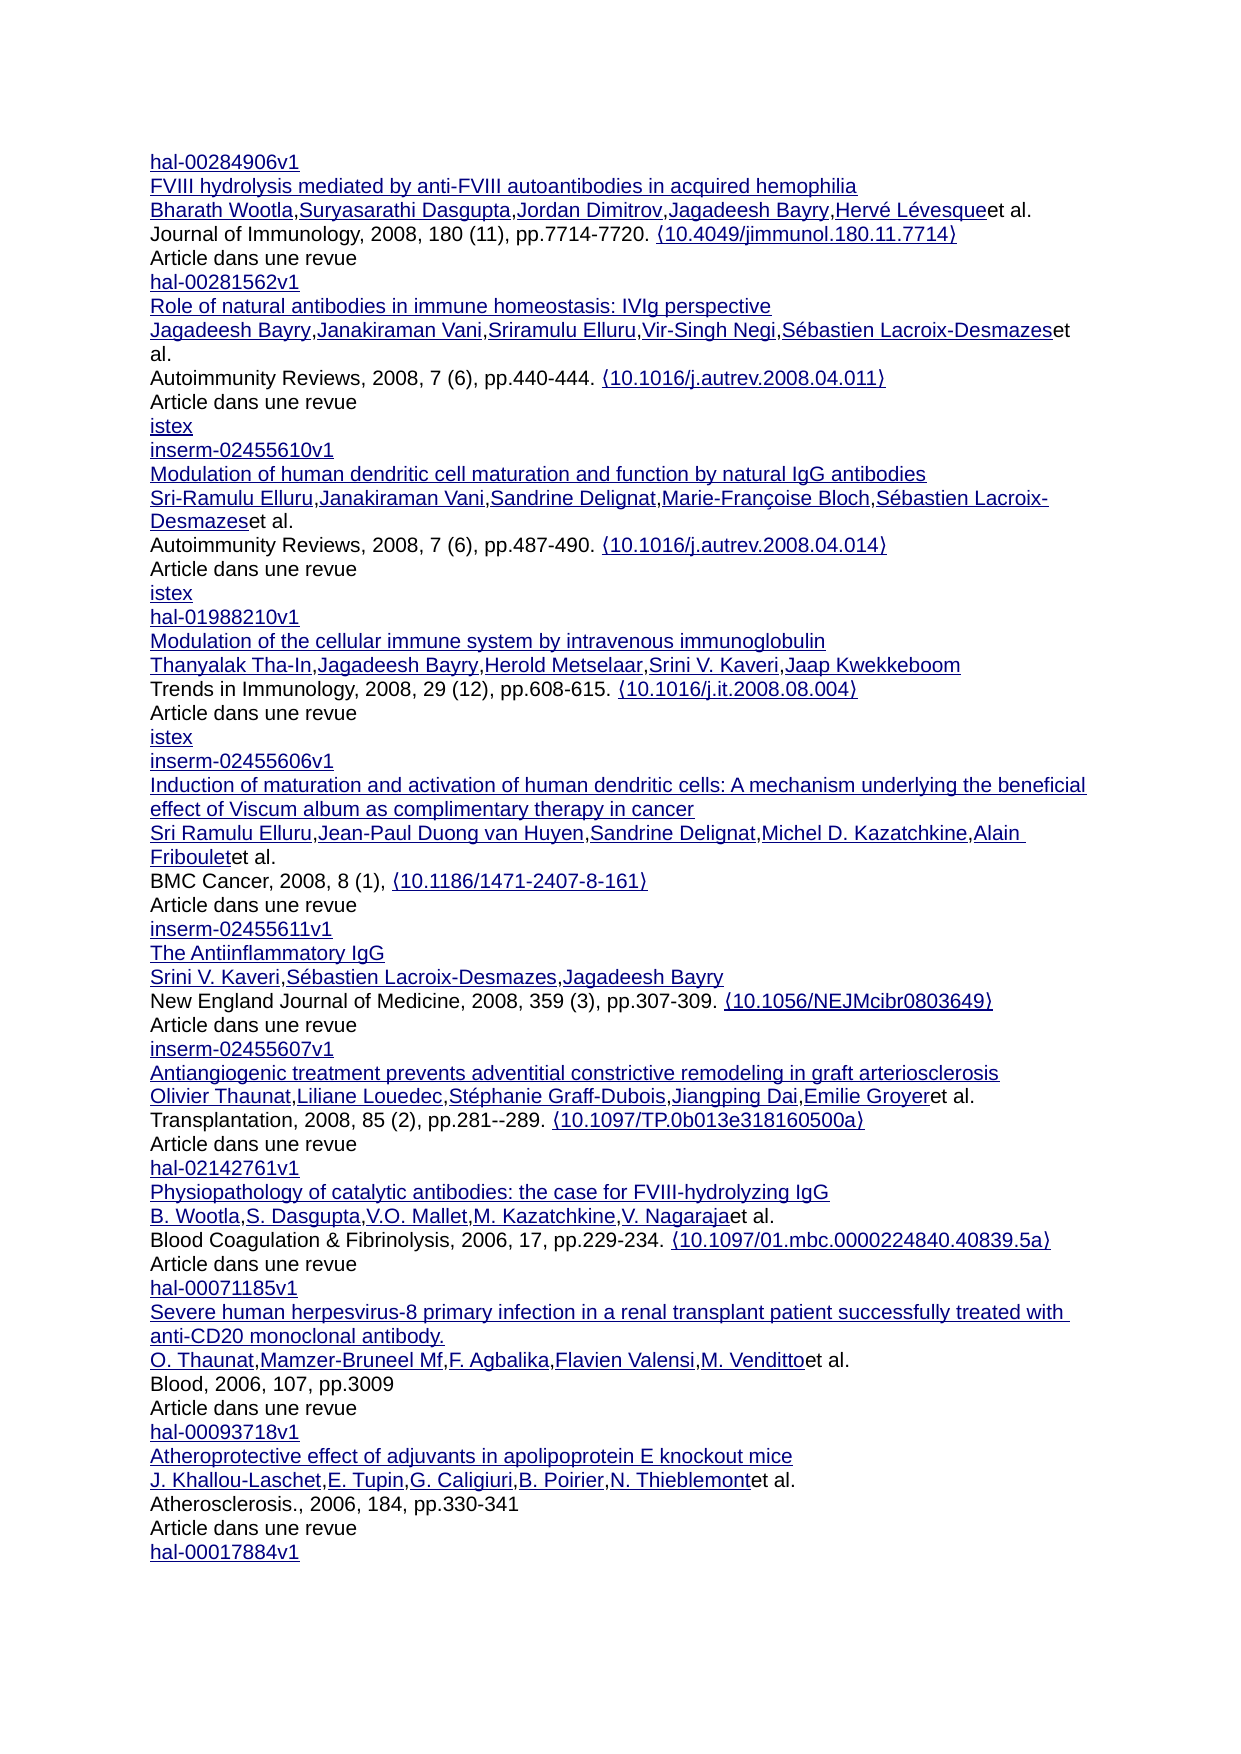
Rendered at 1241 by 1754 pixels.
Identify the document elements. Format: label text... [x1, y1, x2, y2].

table_cell Induction of maturation and activation of human dendritic cells: A mechanism underlying the beneficial effect of Viscum album as complimentary therapy in cancer Sri Ramulu Elluru,Jean-Paul Duong van Huyen,Sandrine Delignat,Michel D. Kazatchkine,Alain Fribouletet al. BMC Cancer, 2008, 8 (1), ⟨10.1186/1471-2407-8-161⟩ Article dans une revue inserm-02455611v1 [150, 773, 1090, 941]
table_cell The Antiinflammatory IgG Srini V. Kaveri,Sébastien Lacroix-Desmazes,Jagadeesh Bayry New England Journal of Medicine, 2008, 359 (3), pp.307-309. ⟨10.1056/NEJMcibr0803649⟩ Article dans une revue inserm-02455607v1 [150, 941, 1090, 1060]
table_cell Modulation of the cellular immune system by intravenous immunoglobulin Thanyalak Tha-In,Jagadeesh Bayry,Herold Metselaar,Srini V. Kaveri,Jaap Kwekkeboom Trends in Immunology, 2008, 29 (12), pp.608-615. ⟨10.1016/j.it.2008.08.004⟩ Article dans une revue istex inserm-02455606v1 [150, 629, 1090, 773]
table_cell hal-00284906v1 [150, 150, 1090, 174]
table_cell Modulation of human dendritic cell maturation and function by natural IgG antibodies Sri-Ramulu Elluru,Janakiraman Vani,Sandrine Delignat,Marie-Françoise Bloch,Sébastien Lacroix-Desmazeset al. Autoimmunity Reviews, 2008, 7 (6), pp.487-490. ⟨10.1016/j.autrev.2008.04.014⟩ Article dans une revue istex hal-01988210v1 [150, 461, 1090, 629]
table_cell Role of natural antibodies in immune homeostasis: IVIg perspective Jagadeesh Bayry,Janakiraman Vani,Sriramulu Elluru,Vir-Singh Negi,Sébastien Lacroix-Desmazeset al. Autoimmunity Reviews, 2008, 7 (6), pp.440-444. ⟨10.1016/j.autrev.2008.04.011⟩ Article dans une revue istex inserm-02455610v1 [150, 294, 1090, 461]
table_cell Antiangiogenic treatment prevents adventitial constrictive remodeling in graft arteriosclerosis Olivier Thaunat,Liliane Louedec,Stéphanie Graff-Dubois,Jiangping Dai,Emilie Groyeret al. Transplantation, 2008, 85 (2), pp.281--289. ⟨10.1097/TP.0b013e318160500a⟩ Article dans une revue hal-02142761v1 [150, 1060, 1090, 1180]
table_cell Severe human herpesvirus-8 primary infection in a renal transplant patient successfully treated with anti-CD20 monoclonal antibody. O. Thaunat,Mamzer-Bruneel Mf,F. Agbalika,Flavien Valensi,M. Vendittoet al. Blood, 2006, 107, pp.3009 Article dans une revue hal-00093718v1 [150, 1300, 1090, 1444]
table_cell Atheroprotective effect of adjuvants in apolipoprotein E knockout mice J. Khallou-Laschet,E. Tupin,G. Caligiuri,B. Poirier,N. Thieblemontet al. Atherosclerosis., 2006, 184, pp.330-341 Article dans une revue hal-00017884v1 [150, 1444, 1090, 1563]
table_cell FVIII hydrolysis mediated by anti-FVIII autoantibodies in acquired hemophilia Bharath Wootla,Suryasarathi Dasgupta,Jordan Dimitrov,Jagadeesh Bayry,Hervé Lévesqueet al. Journal of Immunology, 2008, 180 (11), pp.7714-7720. ⟨10.4049/jimmunol.180.11.7714⟩ Article dans une revue hal-00281562v1 [150, 174, 1090, 294]
table_cell Physiopathology of catalytic antibodies: the case for FVIII-hydrolyzing IgG B. Wootla,S. Dasgupta,V.O. Mallet,M. Kazatchkine,V. Nagarajaet al. Blood Coagulation & Fibrinolysis, 2006, 17, pp.229-234. ⟨10.1097/01.mbc.0000224840.40839.5a⟩ Article dans une revue hal-00071185v1 [150, 1180, 1090, 1300]
